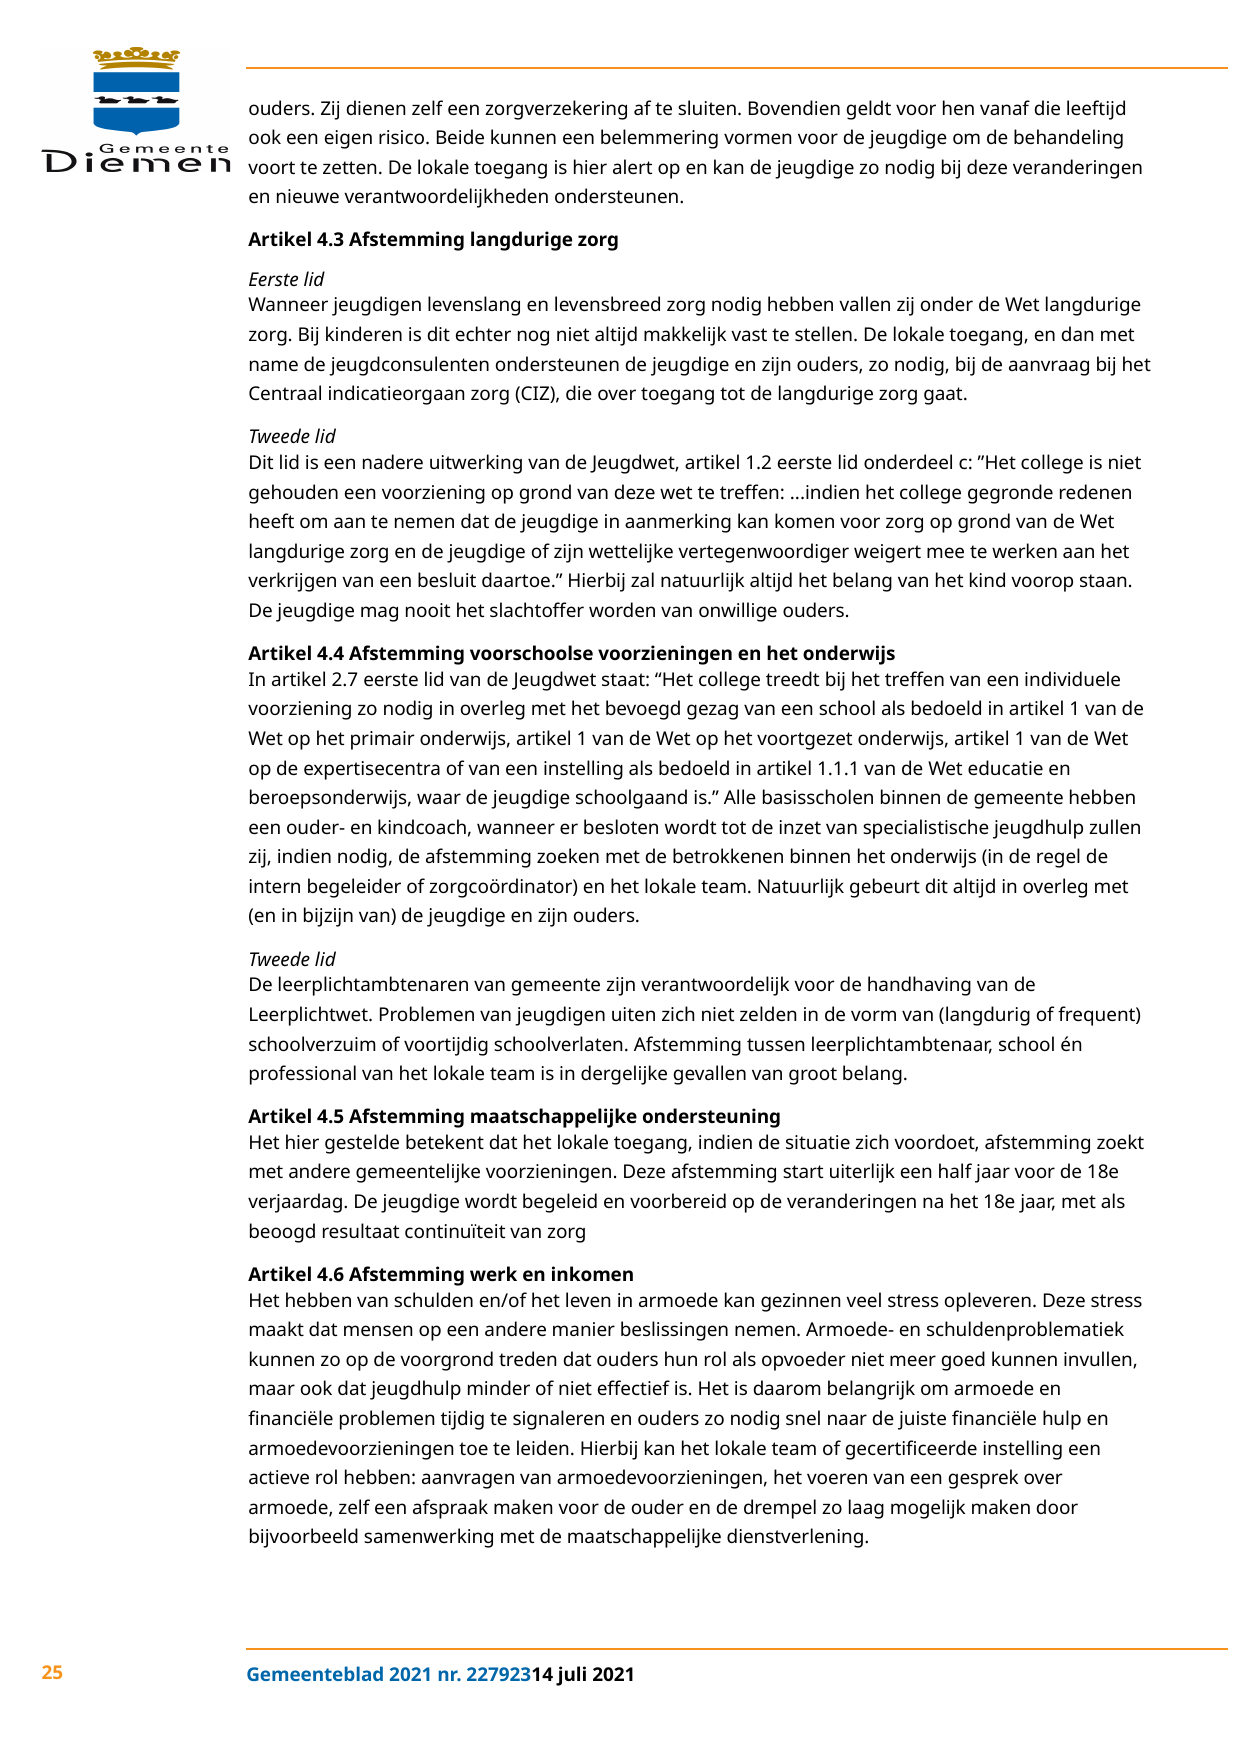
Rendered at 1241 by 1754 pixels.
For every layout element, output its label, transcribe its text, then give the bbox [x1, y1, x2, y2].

text Eerste lid [248, 266, 1152, 292]
text Tweede lid [248, 946, 1152, 972]
text Het hier gestelde betekent dat het lokale toegang, indien de situatie zich voordoet, afstemming zoekt met andere gemeentelijke voorzieningen. Deze afstemming start uiterlijk een half jaar voor de 18e verjaardag. De jeugdige wordt begeleid en voorbereid op de veranderingen na het 18e jaar, met als beoogd resultaat continuïteit van zorg [248, 1129, 1152, 1244]
text Wanneer jeugdigen levenslang en levensbreed zorg nodig hebben vallen zij onder de Wet langdurige zorg. Bij kinderen is dit echter nog niet altijd makkelijk vast te stellen. De lokale toegang, en dan met name de jeugdconsulenten ondersteunen de jeugdige en zijn ouders, zo nodig, bij de aanvraag bij het Centraal indicatieorgaan zorg (CIZ), die over toegang tot de langdurige zorg gaat. [248, 292, 1152, 406]
text Tweede lid [248, 423, 1152, 449]
text De leerplichtambtenaren van gemeente zijn verantwoordelijk voor de handhaving van de Leerplichtwet. Problemen van jeugdigen uiten zich niet zelden in de vorm van (langdurig of frequent) schoolverzuim of voortijdig schoolverlaten. Afstemming tussen leerplichtambtenaar, school én professional van het lokale team is in dergelijke gevallen van groot belang. [248, 972, 1152, 1086]
text In artikel 2.7 eerste lid van de Jeugdwet staat: “Het college treedt bij het treffen van een individuele voorziening zo nodig in overleg met het bevoegd gezag van een school als bedoeld in artikel 1 van de Wet op het primair onderwijs, artikel 1 van de Wet op het voortgezet onderwijs, artikel 1 van de Wet op de expertisecentra of van een instelling als bedoeld in artikel 1.1.1 van de Wet educatie en beroepsonderwijs, waar de jeugdige schoolgaand is.” Alle basisscholen binnen de gemeente hebben een ouder- en kindcoach, wanneer er besloten wordt tot de inzet van specialistische jeugdhulp zullen zij, indien nodig, de afstemming zoeken met de betrokkenen binnen het onderwijs (in de regel de intern begeleider of zorgcoördinator) en het lokale team. Natuurlijk gebeurt dit altijd in overleg met (en in bijzijn van) de jeugdige en zijn ouders. [248, 666, 1152, 928]
text Artikel 4.5 Afstemming maatschappelijke ondersteuning [248, 1103, 1152, 1129]
text Artikel 4.3 Afstemming langdurige zorg [248, 227, 1152, 252]
text Artikel 4.6 Afstemming werk en inkomen [248, 1261, 1152, 1287]
text Artikel 4.4 Afstemming voorschoolse voorzieningen en het onderwijs [248, 640, 1152, 666]
text ouders. Zij dienen zelf een zorgverzekering af te sluiten. Bovendien geldt voor hen vanaf die leeftijd ook een eigen risico. Beide kunnen een belemmering vormen voor de jeugdige om de behandeling voort te zetten. De lokale toegang is hier alert op en kan de jeugdige zo nodig bij deze veranderingen en nieuwe verantwoordelijkheden ondersteunen. [248, 95, 1152, 209]
text Dit lid is een nadere uitwerking van de Jeugdwet, artikel 1.2 eerste lid onderdeel c: ”Het college is niet gehouden een voorziening op grond van deze wet te treffen: ...indien het college gegronde redenen heeft om aan te nemen dat de jeugdige in aanmerking kan komen voor zorg op grond van de Wet langdurige zorg en de jeugdige of zijn wettelijke vertegenwoordiger weigert mee te werken aan het verkrijgen van een besluit daartoe.” Hierbij zal natuurlijk altijd het belang van het kind voorop staan. De jeugdige mag nooit het slachtoffer worden van onwillige ouders. [248, 449, 1152, 623]
text Het hebben van schulden en/of het leven in armoede kan gezinnen veel stress opleveren. Deze stress maakt dat mensen op een andere manier beslissingen nemen. Armoede- en schuldenproblematiek kunnen zo op de voorgrond treden dat ouders hun rol als opvoeder niet meer goed kunnen invullen, maar ook dat jeugdhulp minder of niet effectief is. Het is daarom belangrijk om armoede en financiële problemen tijdig te signaleren en ouders zo nodig snel naar de juiste financiële hulp en armoedevoorzieningen toe te leiden. Hierbij kan het lokale team of gecertificeerde instelling een actieve rol hebben: aanvragen van armoedevoorzieningen, het voeren van een gesprek over armoede, zelf een afspraak maken voor de ouder en de drempel zo laag mogelijk maken door bijvoorbeeld samenwerking met de maatschappelijke dienstverlening. [248, 1287, 1152, 1549]
picture [41, 47, 231, 172]
